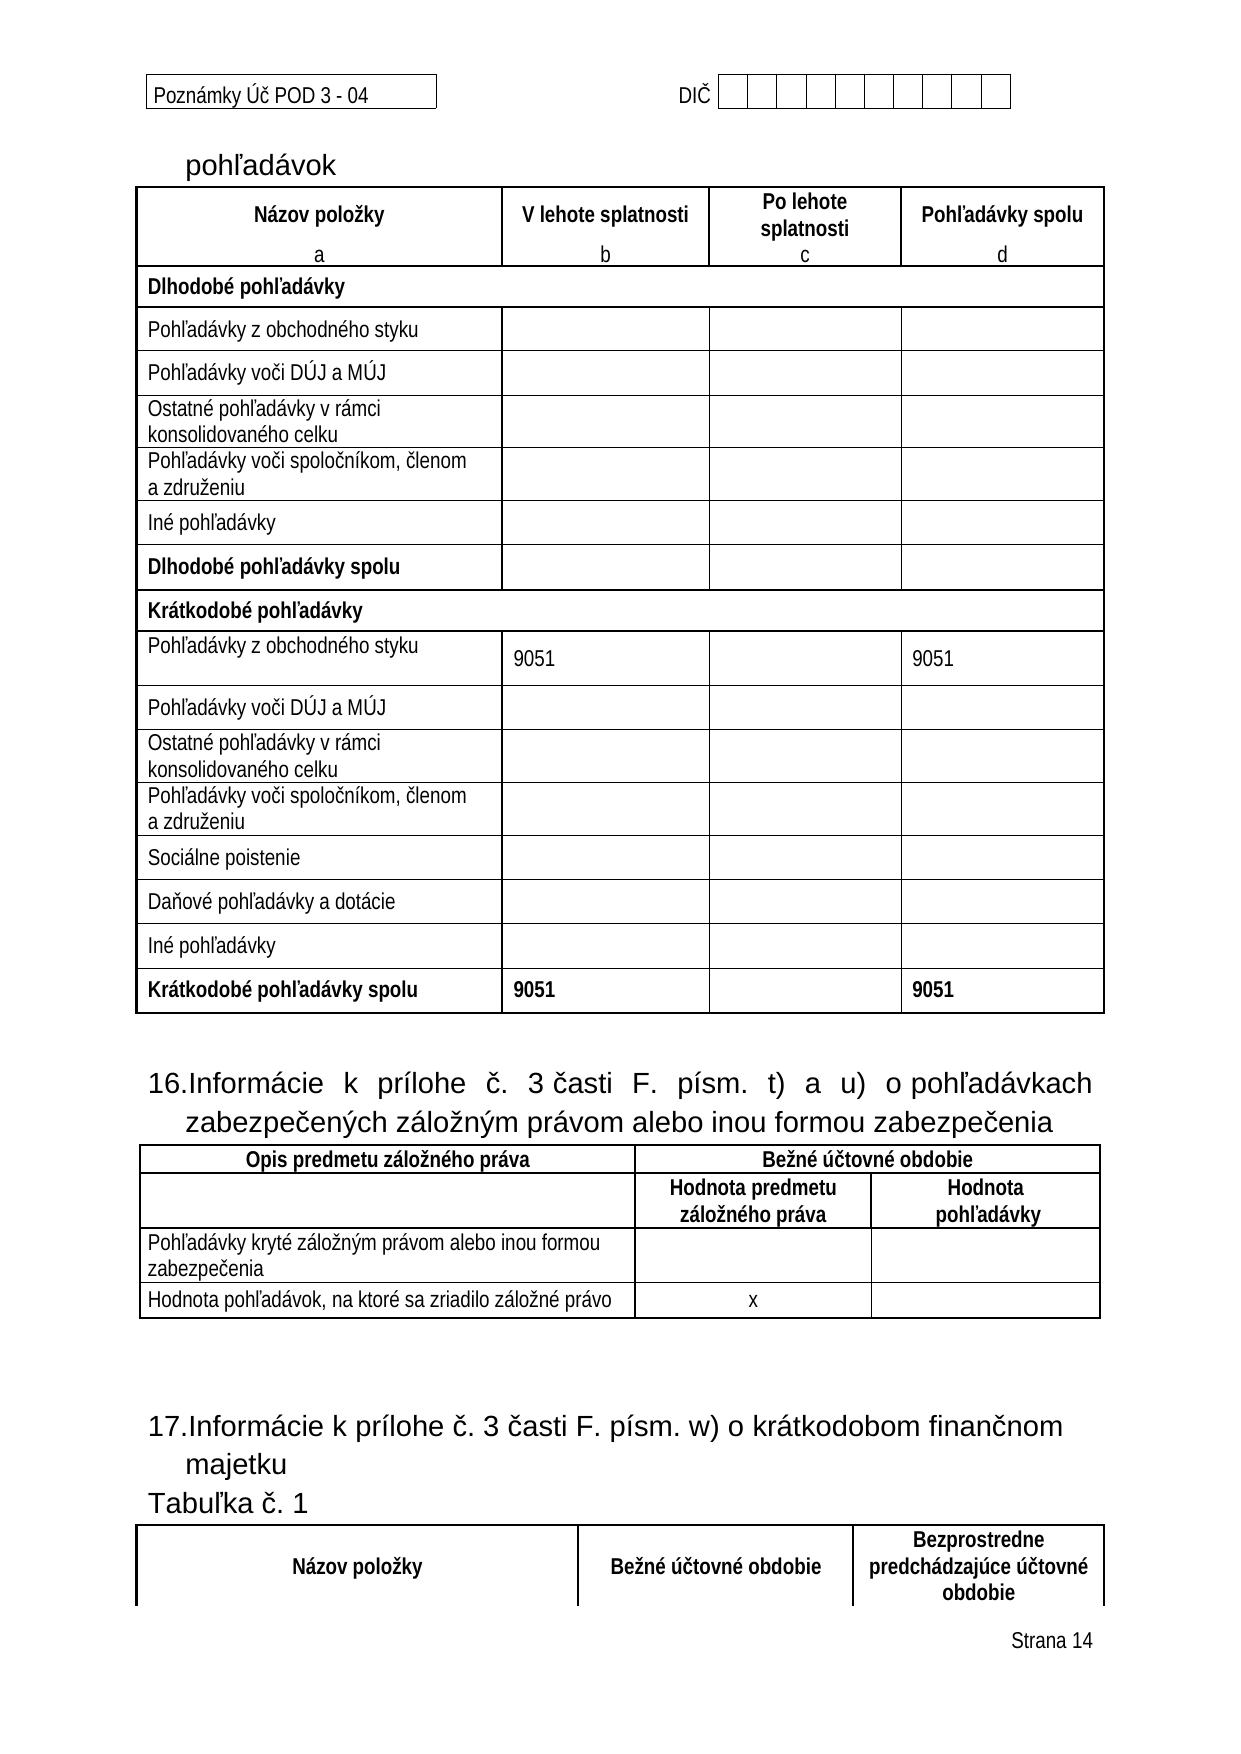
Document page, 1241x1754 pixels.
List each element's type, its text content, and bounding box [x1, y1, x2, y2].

table_cell [503, 448, 709, 500]
table_header Názov položky [138, 1526, 577, 1606]
table_cell Hodnota pohľadávky [872, 1174, 1099, 1227]
table_header V lehote splatnosti [503, 188, 708, 241]
table_cell [902, 501, 1103, 544]
table_cell [710, 308, 901, 350]
table_cell Pohľadávky voči spoločníkom, členom a združeniu [138, 448, 501, 500]
title Informácie k prílohe č. 3 časti F. písm. w) o krátkodobom finančnom majetku [148, 1409, 1093, 1481]
table_cell Krátkodobé pohľadávky spolu [138, 969, 501, 1012]
table_cell Krátkodobé pohľadávky [138, 591, 1103, 630]
table_cell [710, 351, 901, 394]
table_cell 9051 [902, 632, 1103, 685]
table_cell [872, 1229, 1099, 1282]
table_cell 9051 [902, 969, 1103, 1012]
table_cell [710, 448, 901, 500]
table_cell [902, 730, 1103, 782]
table_cell [503, 880, 709, 923]
table_cell [710, 730, 901, 782]
table_cell [710, 783, 901, 835]
table_cell [902, 351, 1103, 394]
table_cell [902, 545, 1103, 589]
table_cell b [503, 241, 708, 264]
table_cell [503, 686, 709, 729]
table_cell c [710, 241, 900, 264]
table_cell [141, 1174, 634, 1227]
table_cell [710, 545, 901, 589]
table_cell [902, 836, 1103, 879]
title pohľadávok [148, 148, 1093, 181]
table_cell Hodnota pohľadávok, na ktoré sa zriadilo záložné právo [141, 1283, 634, 1317]
table_cell [710, 632, 901, 685]
table_header Po lehote splatnosti [710, 188, 900, 241]
table_cell [902, 308, 1103, 350]
table_cell [872, 1283, 1099, 1317]
table_cell [710, 969, 901, 1012]
table_cell [710, 836, 901, 879]
table_cell Dlhodobé pohľadávky spolu [138, 545, 501, 589]
table_cell [503, 836, 709, 879]
table_cell Sociálne poistenie [138, 836, 501, 879]
table_header Bežné účtovné obdobie [579, 1526, 852, 1606]
table_cell a [138, 241, 501, 264]
table_cell Pohľadávky voči DÚJ a MÚJ [138, 351, 501, 394]
title Tabuľka č. 1 [148, 1486, 1093, 1519]
table_cell d [902, 241, 1103, 264]
table_cell [710, 924, 901, 967]
table_cell Ostatné pohľadávky v rámci konsolidovaného celku [138, 396, 501, 447]
table_cell [902, 448, 1103, 500]
table_header Bezprostredne predchádzajúce účtovné obdobie [854, 1526, 1103, 1606]
table_cell [902, 783, 1103, 835]
table_cell Dlhodobé pohľadávky [138, 267, 1103, 306]
table_cell Iné pohľadávky [138, 501, 501, 544]
table_header Bežné účtovné obdobie [636, 1146, 1099, 1172]
table_cell [902, 880, 1103, 923]
table_cell [503, 730, 709, 782]
table_cell Pohľadávky kryté záložným právom alebo inou formou zabezpečenia [141, 1229, 634, 1282]
table_cell [503, 545, 709, 589]
title Informácie k prílohe č. 3 časti F. písm. t) a u) o pohľadávkach zabezpečených záložným právom alebo inou formou zabezpečenia [148, 1067, 1093, 1139]
table_cell Pohľadávky z obchodného styku [138, 632, 501, 685]
table_cell Hodnota predmetu záložného práva [636, 1174, 870, 1227]
table_cell [503, 501, 709, 544]
table_cell [902, 686, 1103, 729]
table_cell Iné pohľadávky [138, 924, 501, 967]
table_cell [710, 501, 901, 544]
table_cell [503, 924, 709, 967]
table_cell [636, 1229, 871, 1282]
table_header Názov položky [138, 188, 501, 241]
table_cell 9051 [503, 632, 709, 685]
table_cell [902, 924, 1103, 967]
table_header Opis predmetu záložného práva [141, 1146, 634, 1172]
table_cell [710, 880, 901, 923]
table_cell [902, 396, 1103, 447]
table_cell x [636, 1283, 871, 1317]
table_cell Pohľadávky voči DÚJ a MÚJ [138, 686, 501, 729]
table_header Pohľadávky spolu [902, 188, 1103, 241]
table_cell [710, 396, 901, 447]
table_cell Pohľadávky z obchodného styku [138, 308, 501, 350]
table_cell [503, 396, 709, 447]
table_cell [503, 351, 709, 394]
table_cell Daňové pohľadávky a dotácie [138, 880, 501, 923]
table_cell [503, 308, 709, 350]
table_cell [710, 686, 901, 729]
table_cell Ostatné pohľadávky v rámci konsolidovaného celku [138, 730, 501, 782]
table_cell [503, 783, 709, 835]
table_cell Pohľadávky voči spoločníkom, členom a združeniu [138, 783, 501, 835]
table_cell 9051 [503, 969, 709, 1012]
